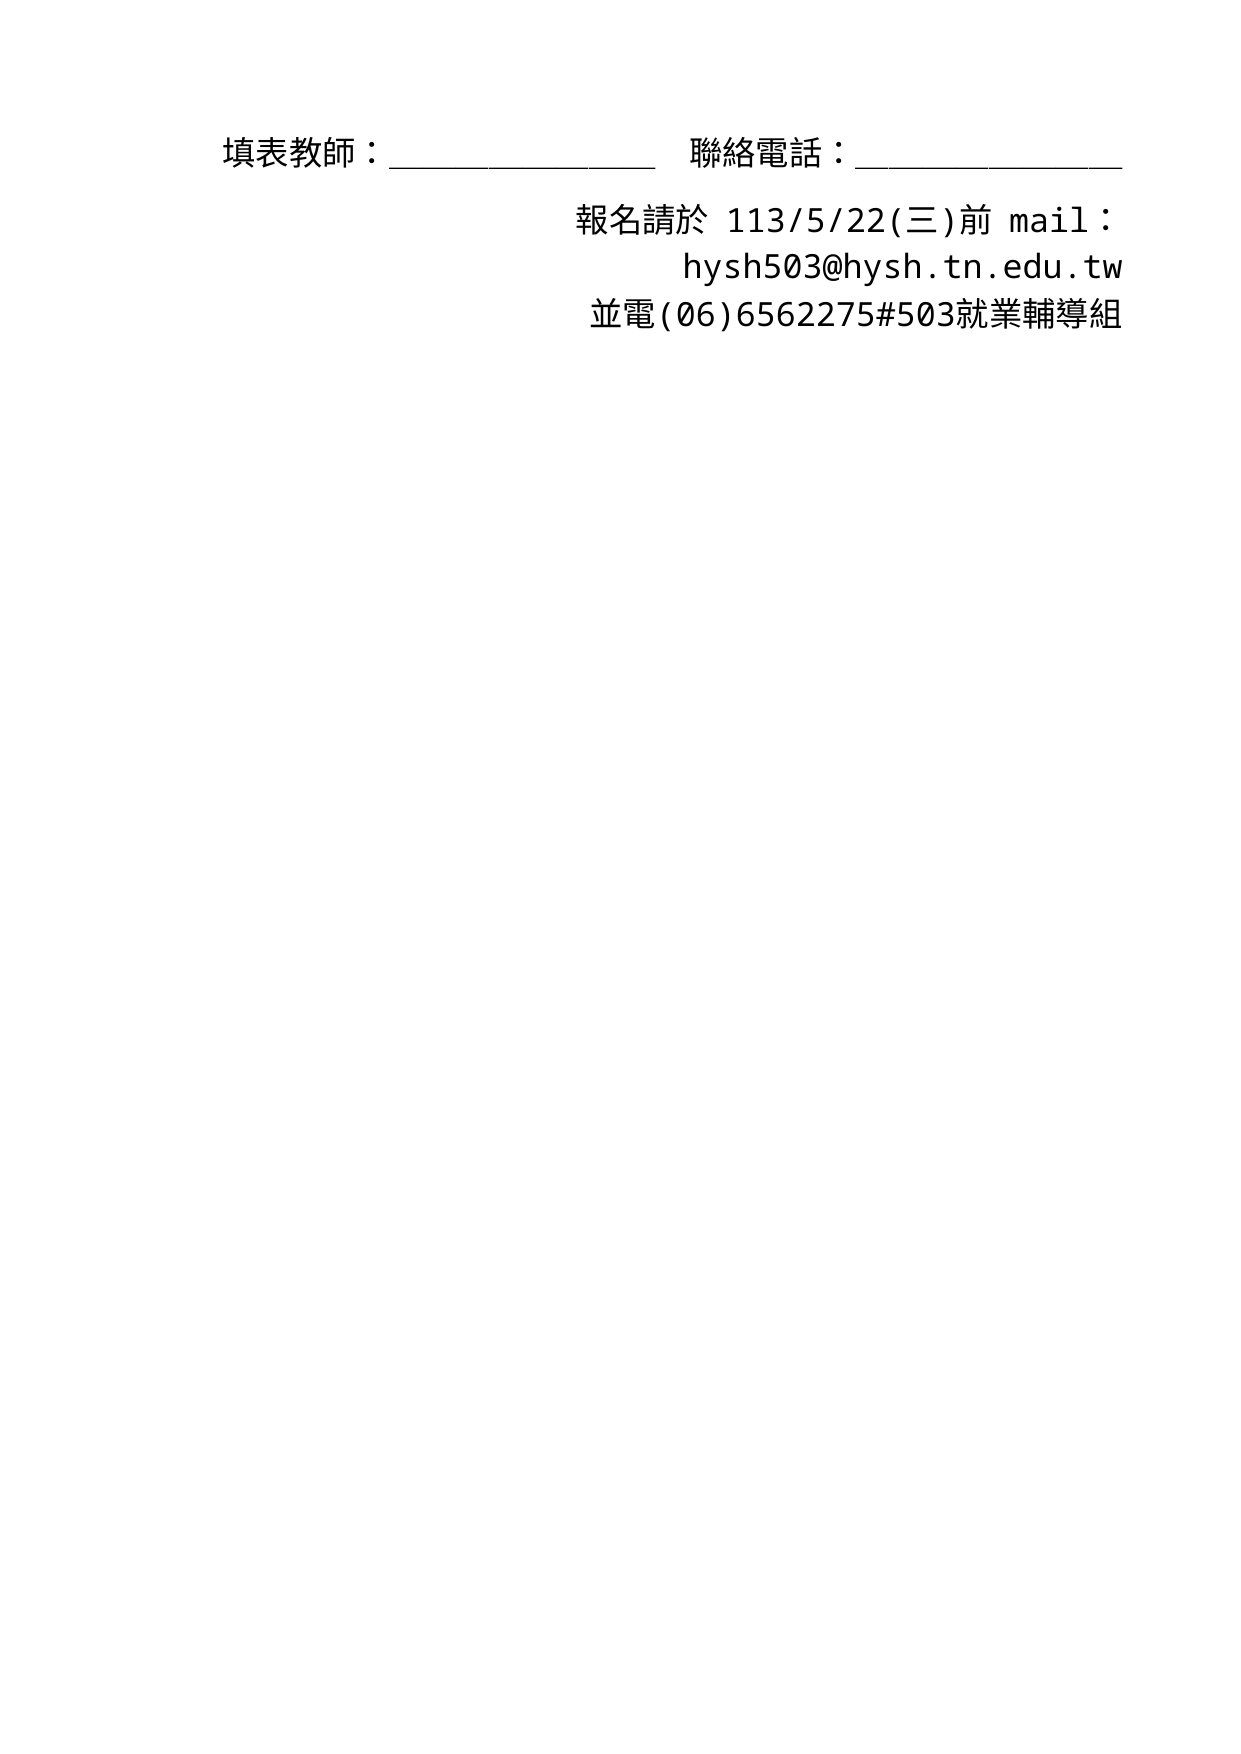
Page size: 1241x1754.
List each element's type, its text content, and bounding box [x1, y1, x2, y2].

text 填表教師：＿＿＿＿＿＿＿＿ 聯絡電話：＿＿＿＿＿＿＿＿ [174, 127, 1122, 175]
text 報名請於 113/5/22(三)前 mail：hysh503@hysh.tn.edu.tw 並電(06)6562275#503就業輔導組 [174, 194, 1122, 336]
